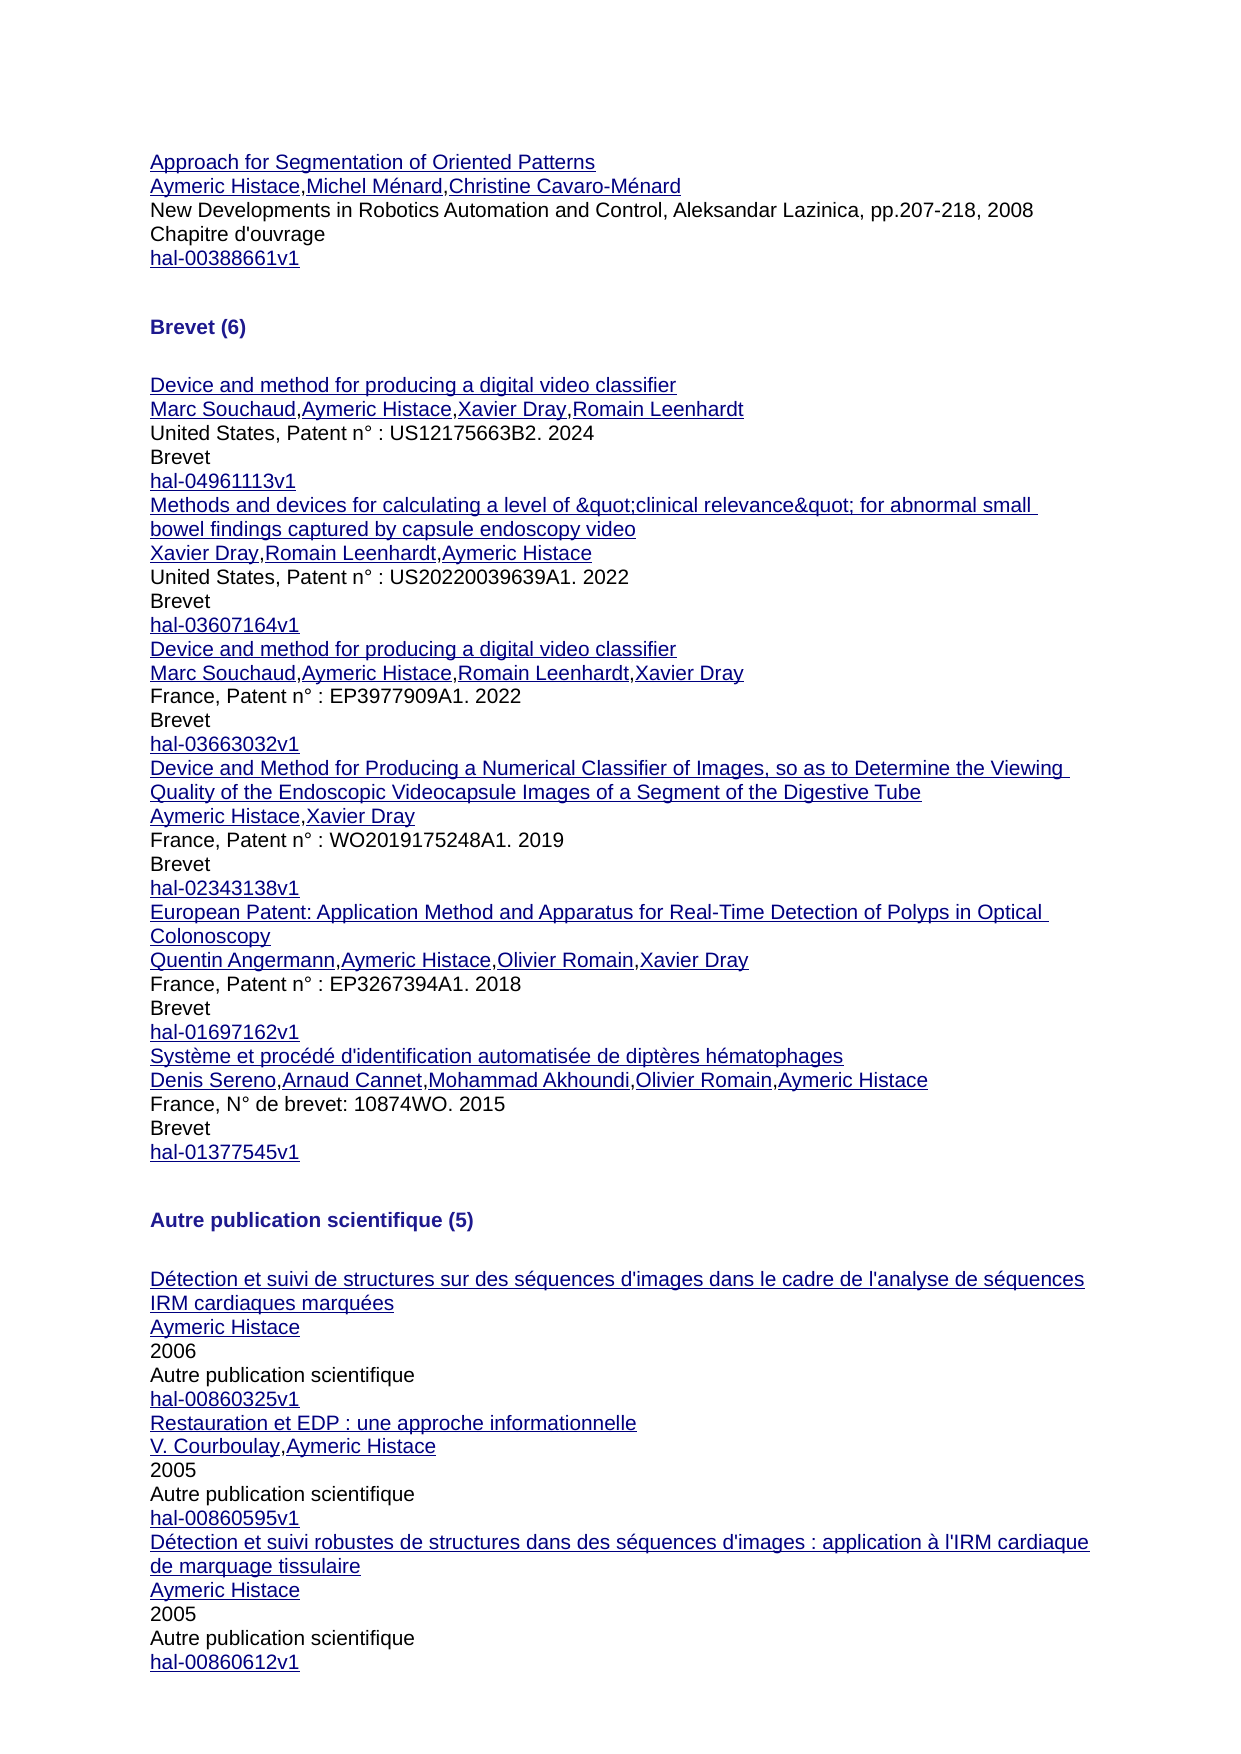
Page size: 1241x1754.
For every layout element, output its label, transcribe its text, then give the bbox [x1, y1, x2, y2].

table_cell Détection et suivi robustes de structures dans des séquences d'images : application à l'IRM cardiaque [150, 1530, 1090, 1551]
table_cell Système et procédé d'identification automatisée de diptères hématophages Denis Sereno,Arnaud Cannet,Mohammad Akhoundi,Olivier Romain,Aymeric Histace France, N° de brevet: 10874WO. 2015 Brevet hal-01377545v1 [150, 1044, 1090, 1163]
table_cell Device and Method for Producing a Numerical Classifier of Images, so as to Determine the Viewing Quality of the Endoscopic Videocapsule Images of a Segment of the Digestive Tube Aymeric Histace,Xavier Dray France, Patent n° : WO2019175248A1. 2019 Brevet hal-02343138v1 [150, 756, 1090, 900]
table_cell Approach for Segmentation of Oriented Patterns Aymeric Histace,Michel Ménard,Christine Cavaro-Ménard New Developments in Robotics Automation and Control, Aleksandar Lazinica, pp.207-218, 2008 Chapitre d'ouvrage hal-00388661v1 [150, 150, 1090, 270]
table_cell Methods and devices for calculating a level of &quot;clinical relevance&quot; for abnormal small bowel findings captured by capsule endoscopy video Xavier Dray,Romain Leenhardt,Aymeric Histace United States, Patent n° : US20220039639A1. 2022 Brevet hal-03607164v1 [150, 493, 1090, 636]
subtitle Autre publication scientifique (5) [150, 1208, 1090, 1232]
table_header Device and method for producing a digital video classifier Marc Souchaud,Aymeric Histace,Xavier Dray,Romain Leenhardt United States, Patent n° : US12175663B2. 2024 Brevet hal-04961113v1 [150, 373, 1090, 493]
table_cell de marquage tissulaire Aymeric Histace 2005 Autre publication scientifique hal-00860612v1 [150, 1552, 1090, 1674]
table_cell Restauration et EDP : une approche informationnelle V. Courboulay,Aymeric Histace 2005 Autre publication scientifique hal-00860595v1 [150, 1410, 1090, 1530]
table_cell Device and method for producing a digital video classifier Marc Souchaud,Aymeric Histace,Romain Leenhardt,Xavier Dray France, Patent n° : EP3977909A1. 2022 Brevet hal-03663032v1 [150, 636, 1090, 756]
table_header Détection et suivi de structures sur des séquences d'images dans le cadre de l'analyse de séquences IRM cardiaques marquées Aymeric Histace 2006 Autre publication scientifique hal-00860325v1 [150, 1267, 1090, 1410]
table_cell European Patent: Application Method and Apparatus for Real-Time Detection of Polyps in Optical Colonoscopy Quentin Angermann,Aymeric Histace,Olivier Romain,Xavier Dray France, Patent n° : EP3267394A1. 2018 Brevet hal-01697162v1 [150, 900, 1090, 1044]
subtitle Brevet (6) [150, 314, 1090, 338]
